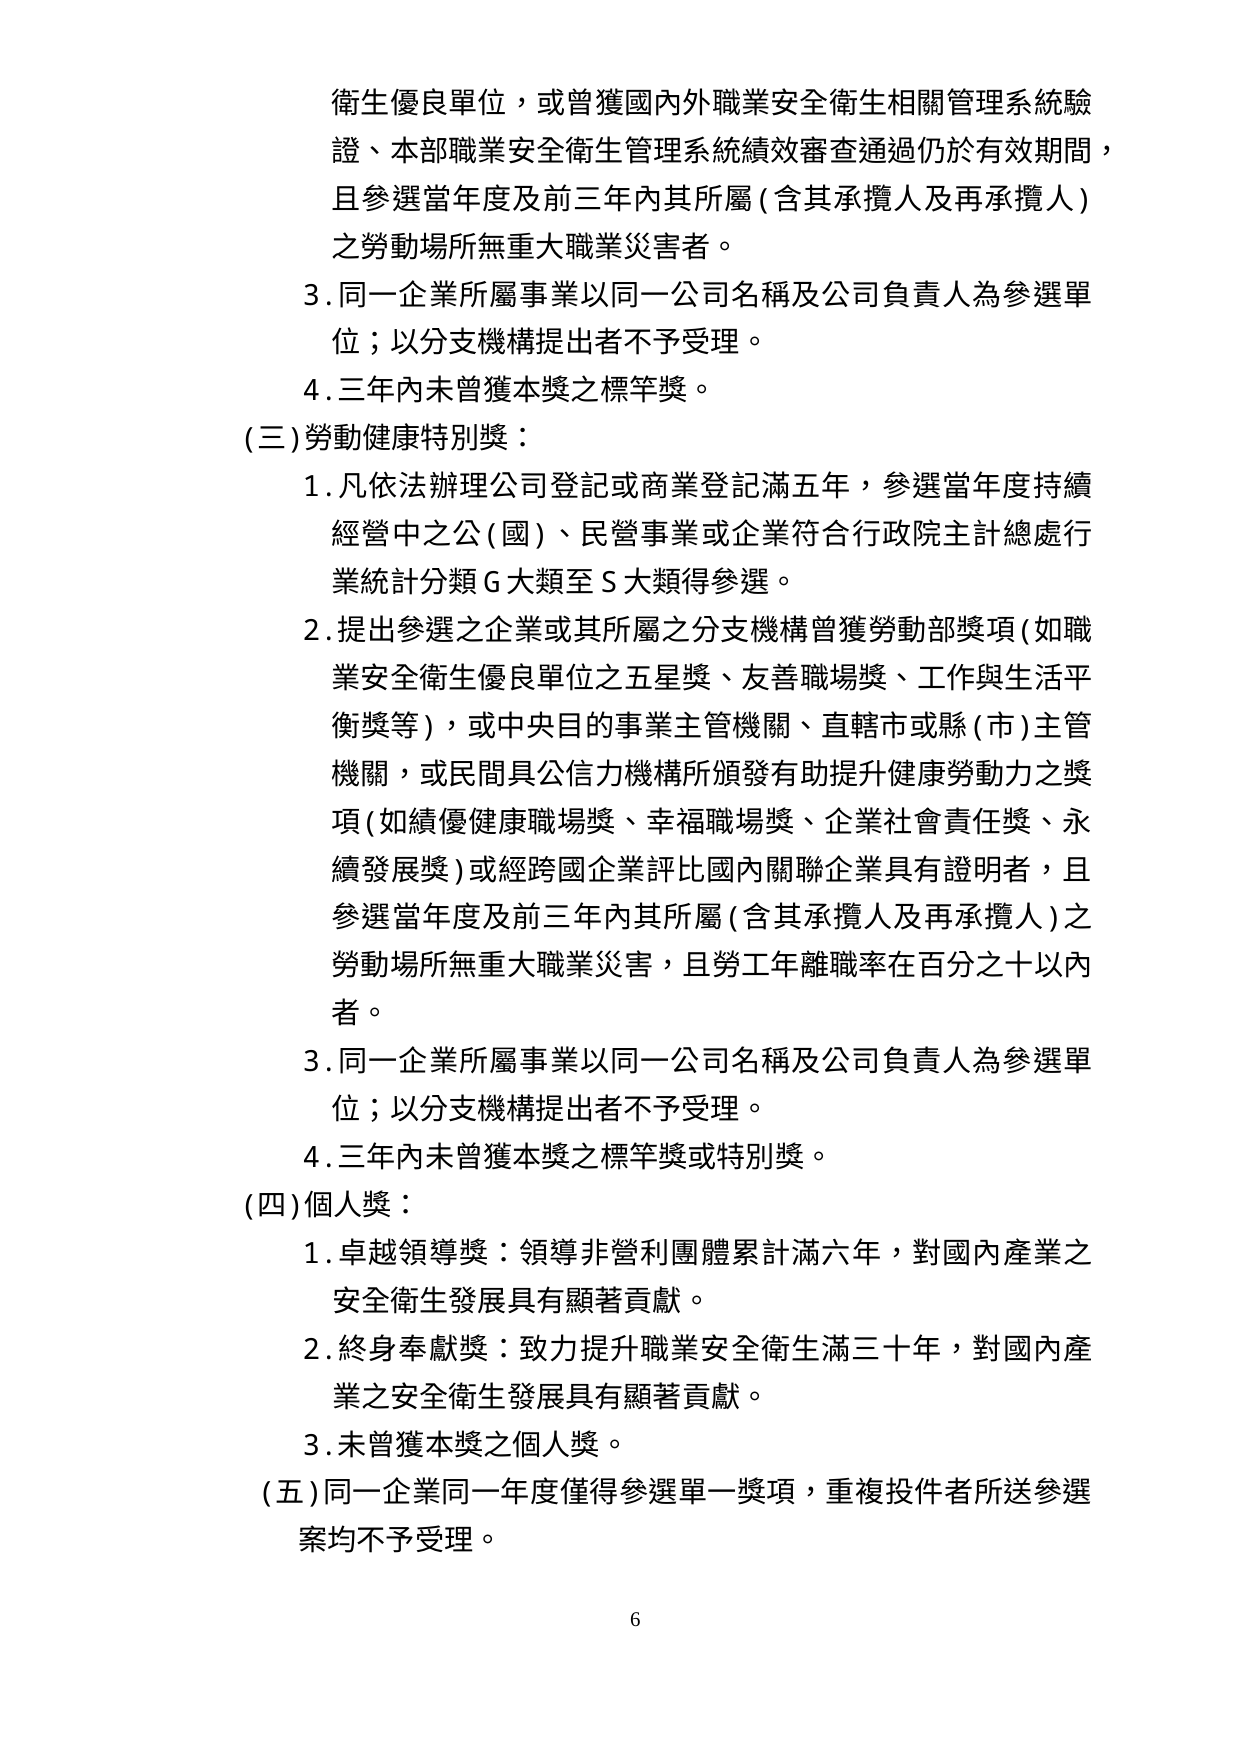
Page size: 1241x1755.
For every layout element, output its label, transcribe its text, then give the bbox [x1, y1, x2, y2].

text (五)同一企業同一年度僅得參選單一獎項，重複投件者所送參選案均不予受理。 [240, 1464, 1093, 1560]
text 1.凡依法辦理公司登記或商業登記滿五年，參選當年度持續經營中之公(國)、民營事業或企業符合行政院主計總處行業統計分類G大類至S大類得參選。 [302, 458, 1093, 602]
text 4.三年內未曾獲本獎之標竿獎。 [302, 362, 1093, 410]
text 2.提出參選之企業或其所屬之分支機構須曾獲本部職業安全衛生優良單位，或曾獲國內外職業安全衛生相關管理系統驗證、本部職業安全衛生管理系統績效審查通過仍於有效期間，且參選當年度及前三年內其所屬(含其承攬人及再承攬人)之勞動場所無重大職業災害者。 [302, 75, 1093, 267]
text 4.三年內未曾獲本獎之標竿獎或特別獎。 [302, 1129, 1093, 1177]
text 3.同一企業所屬事業以同一公司名稱及公司負責人為參選單位；以分支機構提出者不予受理。 [302, 267, 1093, 362]
text 1.卓越領導獎：領導非營利團體累計滿六年，對國內產業之安全衛生發展具有顯著貢獻。 [302, 1225, 1093, 1321]
text (四)個人獎： [240, 1177, 1093, 1225]
text 2.終身奉獻獎：致力提升職業安全衛生滿三十年，對國內產業之安全衛生發展具有顯著貢獻。 [302, 1321, 1093, 1417]
text (三)勞動健康特別獎： [240, 410, 1093, 458]
text 2.提出參選之企業或其所屬之分支機構曾獲勞動部獎項(如職業安全衛生優良單位之五星獎、友善職場獎、工作與生活平衡獎等)，或中央目的事業主管機關、直轄市或縣(市)主管機關，或民間具公信力機構所頒發有助提升健康勞動力之獎項(如績優健康職場獎、幸福職場獎、企業社會責任獎、永續發展獎)或經跨國企業評比國內關聯企業具有證明者，且參選當年度及前三年內其所屬(含其承攬人及再承攬人)之勞動場所無重大職業災害，且勞工年離職率在百分之十以內者。 [302, 602, 1093, 1033]
text 3.未曾獲本獎之個人獎。 [302, 1417, 1093, 1464]
text 3.同一企業所屬事業以同一公司名稱及公司負責人為參選單位；以分支機構提出者不予受理。 [302, 1033, 1093, 1129]
